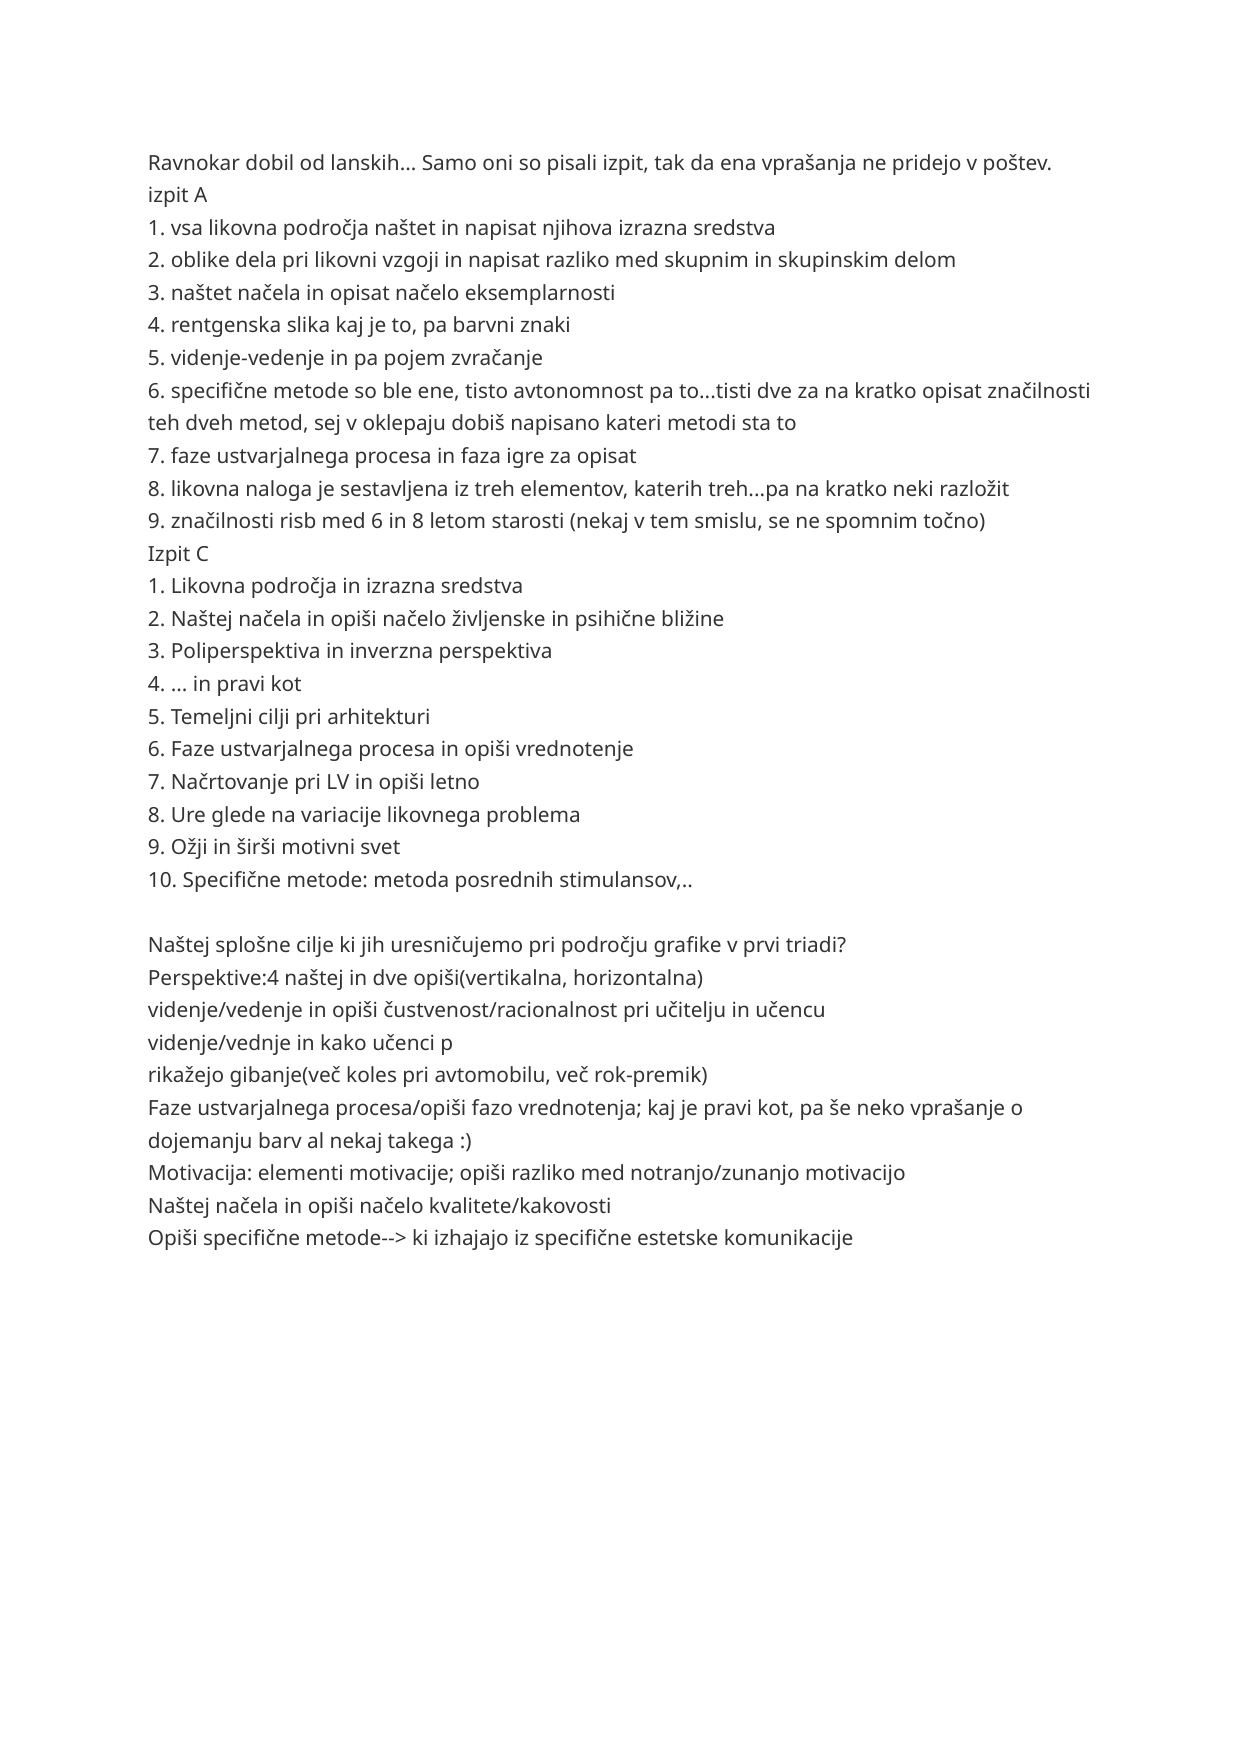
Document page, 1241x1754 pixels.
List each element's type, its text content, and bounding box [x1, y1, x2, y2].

text Ravnokar dobil od lanskih... Samo oni so pisali izpit, tak da ena vprašanja ne pridejo v poštev. izpit A 1. vsa likovna področja naštet in napisat njihova izrazna sredstva 2. oblike dela pri likovni vzgoji in napisat razliko med skupnim in skupinskim delom 3. naštet načela in opisat načelo eksemplarnosti 4. rentgenska slika kaj je to, pa barvni znaki 5. videnje-vedenje in pa pojem zvračanje 6. specifične metode so ble ene, tisto avtonomnost pa to...tisti dve za na kratko opisat značilnosti teh dveh metod, sej v oklepaju dobiš napisano kateri metodi sta to 7. faze ustvarjalnega procesa in faza igre za opisat 8. likovna naloga je sestavljena iz treh elementov, katerih treh...pa na kratko neki razložit 9. značilnosti risb med 6 in 8 letom starosti (nekaj v tem smislu, se ne spomnim točno) Izpit C 1. Likovna področja in izrazna sredstva 2. Naštej načela in opiši načelo življenske in psihične bližine 3. Poliperspektiva in inverzna perspektiva 4. ... in pravi kot 5. Temeljni cilji pri arhitekturi 6. Faze ustvarjalnega procesa in opiši vrednotenje 7. Načrtovanje pri LV in opiši letno 8. Ure glede na variacije likovnega problema 9. Ožji in širši motivni svet 10. Specifične metode: metoda posrednih stimulansov,.. Naštej splošne cilje ki jih uresničujemo pri področju grafike v prvi triadi? Perspektive:4 naštej in dve opiši(vertikalna, horizontalna) videnje/vedenje in opiši čustvenost/racionalnost pri učitelju in učencu videnje/vednje in kako učenci p rikažejo gibanje(več koles pri avtomobilu, več rok-premik) Faze ustvarjalnega procesa/opiši fazo vrednotenja; kaj je pravi kot, pa še neko vprašanje o dojemanju barv al nekaj takega :) Motivacija: elementi motivacije; opiši razliko med notranjo/zunanjo motivacijo Naštej načela in opiši načelo kvalitete/kakovosti Opiši specifične metode--> ki izhajajo iz specifične estetske komunikacije [148, 148, 1093, 1252]
